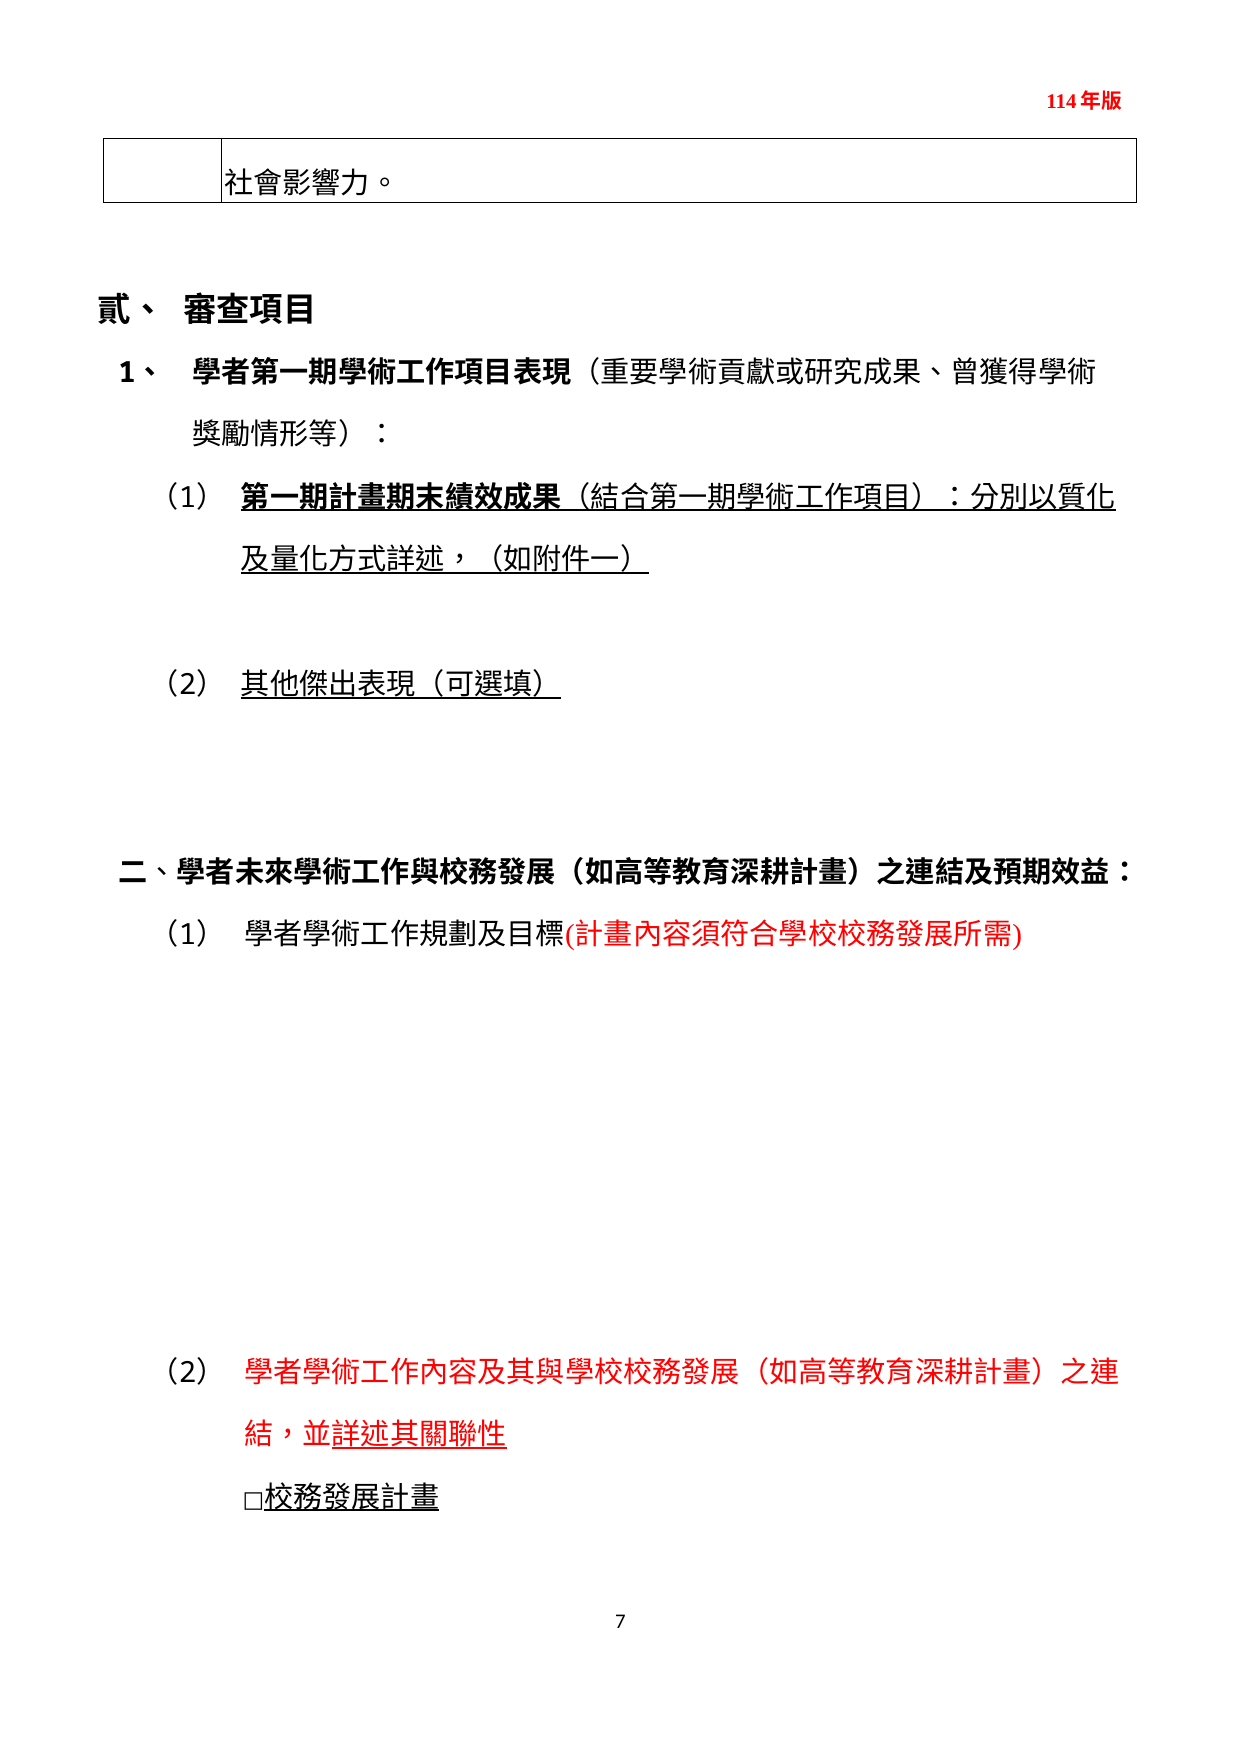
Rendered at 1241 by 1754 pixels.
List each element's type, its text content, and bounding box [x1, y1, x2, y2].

text 二、學者未來學術工作與校務發展（如高等教育深耕計畫）之連結及預期效益： [118, 828, 1122, 890]
list 學者第一期學術工作項目表現（重要學術貢獻或研究成果、曾獲得學術獎勵情形等）： [118, 328, 1122, 453]
list 學者學術工作規劃及目標(計畫內容須符合學校校務發展所需) [149, 890, 1122, 953]
text □校務發展計畫 [242, 1453, 1122, 1515]
list 審查項目 [98, 265, 1122, 328]
table_cell 社會影響力。 [222, 139, 1136, 202]
list 其他傑出表現（可選填） [149, 640, 1122, 703]
list 學者學術工作內容及其與學校校務發展（如高等教育深耕計畫）之連結，並詳述其關聯性 [149, 1328, 1122, 1453]
table_cell [104, 139, 221, 202]
list 第一期計畫期末績效成果（結合第一期學術工作項目）：分別以質化及量化方式詳述，（如附件一） [149, 453, 1122, 578]
